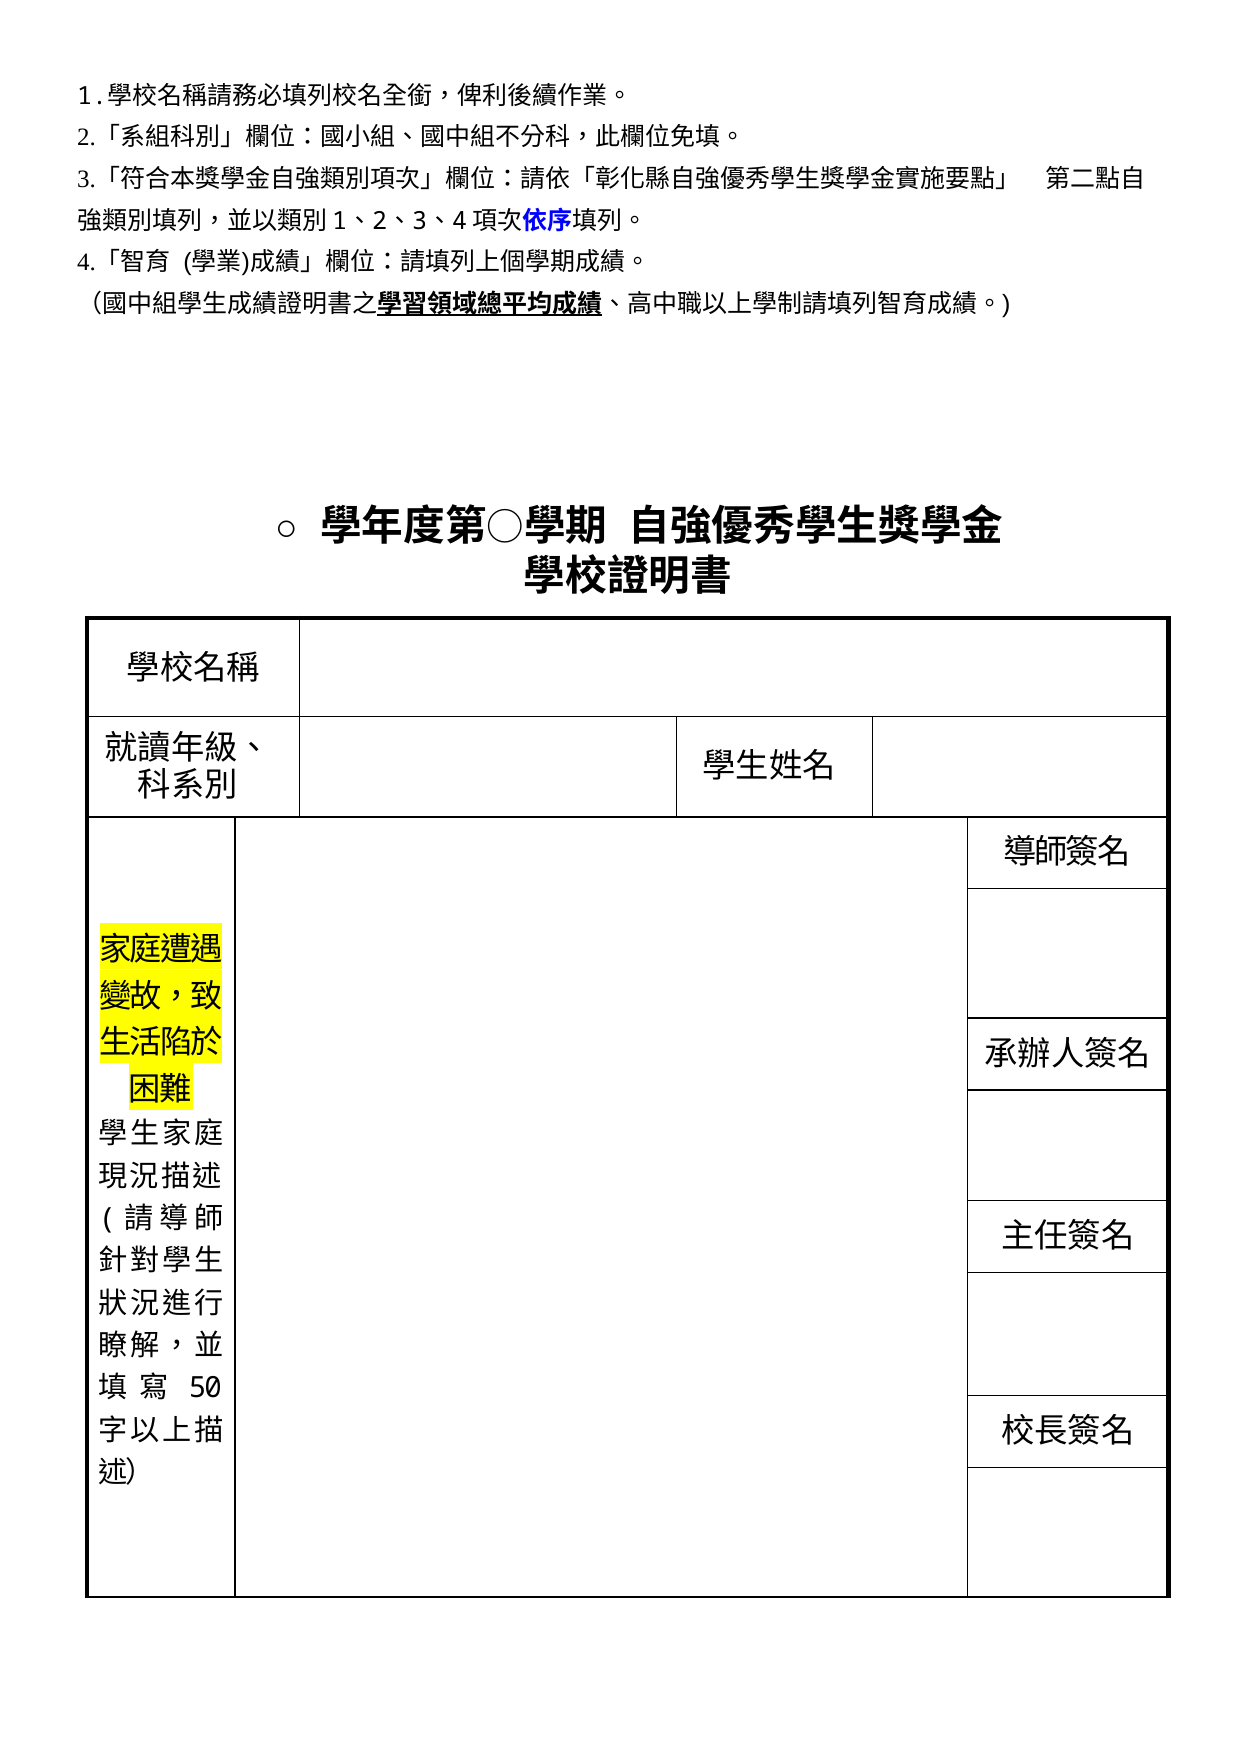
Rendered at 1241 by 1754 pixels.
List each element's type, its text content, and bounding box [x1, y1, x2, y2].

table_cell 學校名稱 [89, 620, 299, 716]
table_cell [968, 1091, 1166, 1200]
table_cell 主任簽名 [968, 1201, 1166, 1271]
table_cell 導師簽名 [968, 818, 1166, 888]
table_cell [968, 1468, 1166, 1596]
table_cell 就讀年級、 科系別 [89, 717, 299, 816]
table_cell [236, 818, 967, 1596]
table_cell 校長簽名 [968, 1396, 1166, 1466]
list 學校名稱請務必填列校名全銜，俾利後續作業。 [77, 71, 1163, 112]
table_cell [968, 889, 1166, 1017]
list 「符合本獎學金自強類別項次」欄位：請依「彰化縣自強優秀學生獎學金實施要點」 第二點自強類別填列，並以類別1、2、3、4項次依序填列。 [77, 154, 1163, 237]
table_cell 學生姓名 [677, 717, 872, 816]
table_cell 承辦人簽名 [968, 1019, 1166, 1089]
list 「智育 (學業)成績」欄位：請填列上個學期成績。 [77, 237, 1163, 279]
table_cell [873, 717, 1166, 816]
table_cell [300, 620, 1166, 716]
table_cell 家庭遭遇變故，致生活陷於困難 學生家庭現況描述(請導師針對學生狀況進行瞭解，並填寫50字以上描述） [89, 818, 234, 1596]
table_cell [968, 1273, 1166, 1395]
list 「系組科別」欄位：國小組、國中組不分科，此欄位免填。 [77, 112, 1163, 154]
table_header ○ 學年度第○學期 自強優秀學生獎學金 學校證明書 [87, 486, 1168, 616]
text （國中組學生成績證明書之學習領域總平均成績、高中職以上學制請填列智育成績。) [77, 279, 1163, 321]
table_cell [300, 717, 676, 816]
